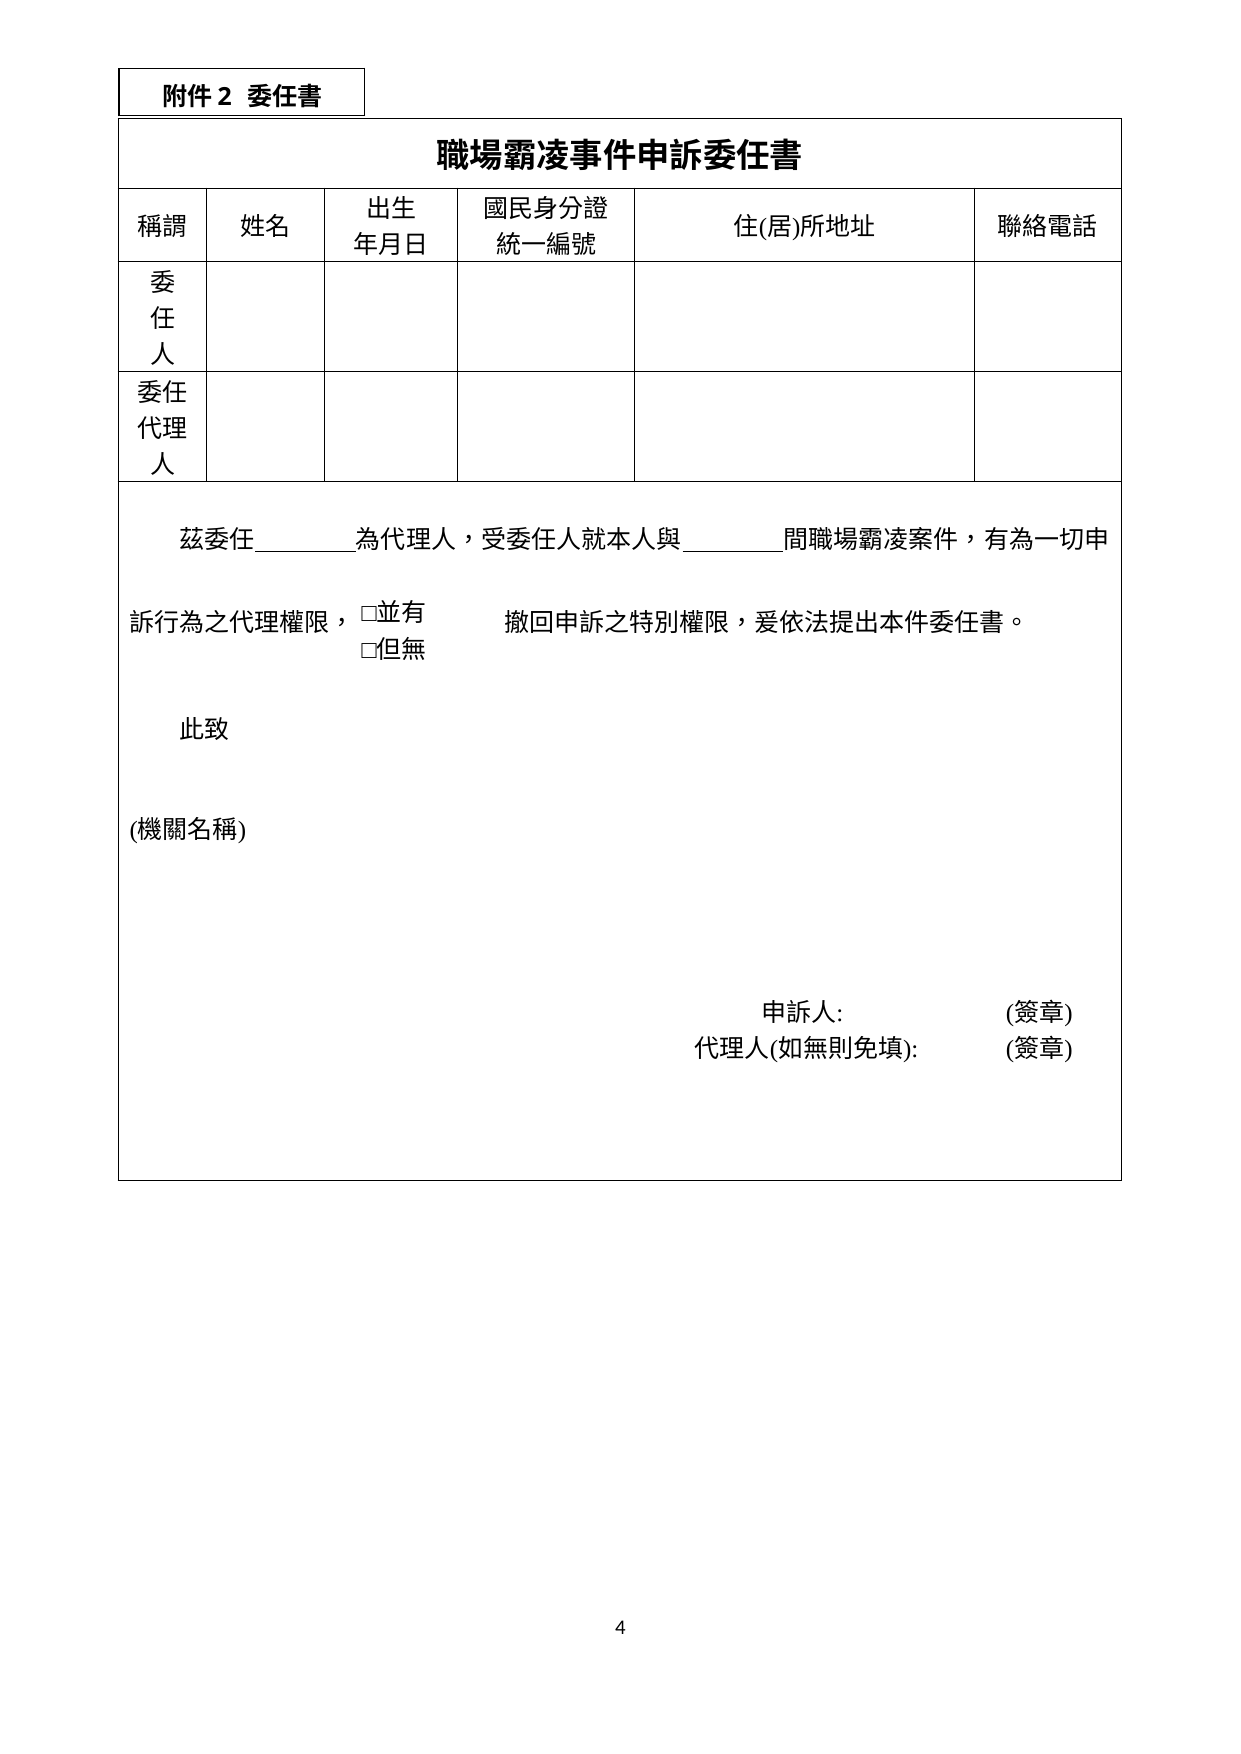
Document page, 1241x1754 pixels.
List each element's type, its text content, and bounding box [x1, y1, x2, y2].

table_cell [458, 372, 634, 481]
table_cell 出生 年月日 [325, 189, 457, 261]
table_cell [635, 372, 974, 481]
table_cell [458, 262, 634, 371]
table_cell [207, 262, 324, 371]
table_cell 住(居)所地址 [635, 189, 974, 261]
table_cell [325, 262, 457, 371]
table_cell 茲委任 為代理人，受委任人就本人與 間職場霸凌案件，有為一切申訴行為之代理權限， 撤回申訴之特別權限，爰依法提出本件委任書。 此致 (機關名稱) 申訴人: (簽章) 代理人(如無則免填): (簽章) [119, 482, 1121, 1180]
table_cell [975, 262, 1121, 371]
table_cell 委 任 人 [119, 262, 206, 371]
table_cell [975, 372, 1121, 481]
table_cell 稱謂 [119, 189, 206, 261]
table_cell 聯絡電話 [975, 189, 1121, 261]
table_cell 委任 代理人 [119, 372, 206, 481]
table_cell 姓名 [207, 189, 324, 261]
table_cell [635, 262, 974, 371]
text 附件2 委任書 [135, 77, 349, 107]
table_cell [325, 372, 457, 481]
table_cell 國民身分證 統一編號 [458, 189, 634, 261]
table_cell [207, 372, 324, 481]
table_header 職場霸凌事件申訴委任書 [119, 119, 1121, 188]
